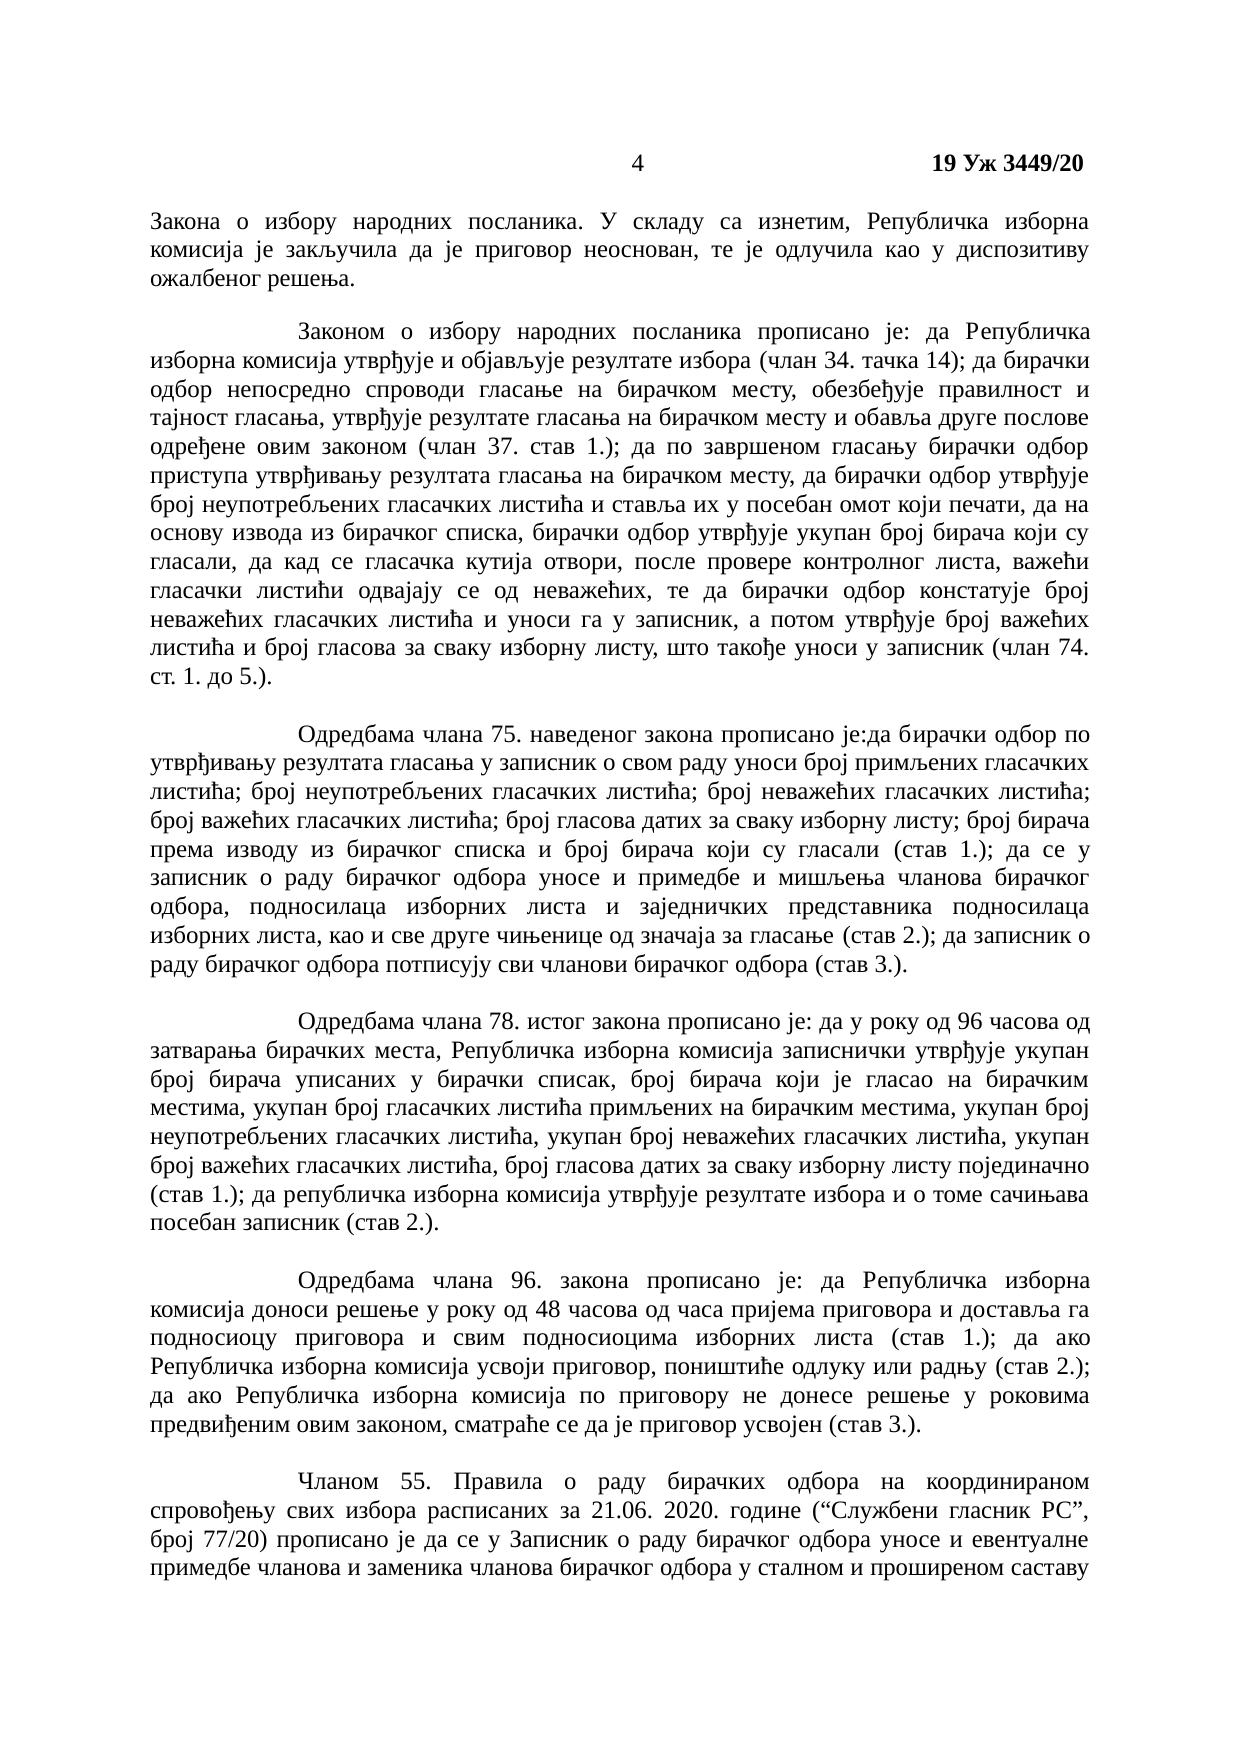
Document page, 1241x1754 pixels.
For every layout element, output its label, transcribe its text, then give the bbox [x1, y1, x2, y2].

text Одредбама члана 75. наведеног закона прописано је:да бирачки одбор по утврђивању резултата гласања у записник о свом раду уноси број примљених гласачких листића; број неупотребљених гласачких листића; број неважећих гласачких листића; број важећих гласачких листића; број гласова датих за сваку изборну листу; број бирача према изводу из бирачког списка и број бирача који су гласали (став 1.); да се у записник о раду бирачког одбора уносе и примедбе и мишљења чланова бирачког одбора, подносилаца изборних листа и заједничких представника подносилаца изборних листа, као и све друге чињенице од значаја за гласање (став 2.); да записник о раду бирачког одбора потписују сви чланови бирачког одбора (став 3.). [150, 719, 1091, 977]
text Одредбама члана 78. истог закона прописано је: да у року од 96 часова од затварања бирачких места, Републичка изборна комисија записнички утврђује укупан број бирача уписаних у бирачки списак, број бирача који је гласао на бирачким местима, укупан број гласачких листића примљених на бирачким местима, укупан број неупотребљених гласачких листића, укупан број неважећих гласачких листића, укупан број важећих гласачких листића, број гласова датих за сваку изборну листу појединачно (став 1.); да републичка изборна комисија утврђује резултате избора и о томе сачињава посебан записник (став 2.). [150, 977, 1091, 1236]
text Закона о избору народних посланика. У складу са изнетим, Републичка изборна комисија је закључила да је приговор неоснован, те је одлучила као у диспозитиву ожалбеног решења. [150, 206, 1091, 292]
text Законом о избору народних посланика прописано је: да Републичка изборна комисија утврђује и објављује резултате избора (члан 34. тачка 14); да бирачки одбор непосредно спроводи гласање на бирачком месту, обезбеђује правилност и тајност гласања, утврђује резултате гласања на бирачком месту и обавља друге послове одређене овим законом (члан 37. став 1.); да по завршеном гласању бирачки одбор приступа утврђивању резултата гласања на бирачком месту, да бирачки одбор утврђује број неупотребљених гласачких листића и ставља их у посебан омот који печати, да на основу извода из бирачког списка, бирачки одбор утврђује укупан број бирача који су гласали, да кад се гласачка кутија отвори, после провере контролног листа, важећи гласачки листићи одвајају се од неважећих, те да бирачки одбор констатује број неважећих гласачких листића и уноси га у записник, а потом утврђује број важећих листића и број гласова за сваку изборну листу, што такође уноси у записник (члан 74. ст. 1. до 5.). [150, 316, 1091, 690]
text Одредбама члана 96. закона прописано је: да Републичка изборна комисија доноси решење у року од 48 часова од часа пријема приговора и доставља га подносиоцу приговора и свим подносиоцима изборних листа (став 1.); да ако Републичка изборна комисија усвоји приговор, поништиће одлуку или радњу (став 2.); да ако Републичка изборна комисија по приговору не донесе решење у роковима предвиђеним овим законом, сматраће се да је приговор усвојен (став 3.). [150, 1265, 1091, 1437]
text Чланом 55. Правила о раду бирачких одбора на координираном спровођењу свих избора расписаних за 21.06. 2020. године (“Службени гласник РС”, број 77/20) прописано је да се у Записник о раду бирачког одбора уносе и евентуалне примедбе чланова и заменика чланова бирачког одбора у сталном и проширеном саставу [150, 1466, 1091, 1581]
